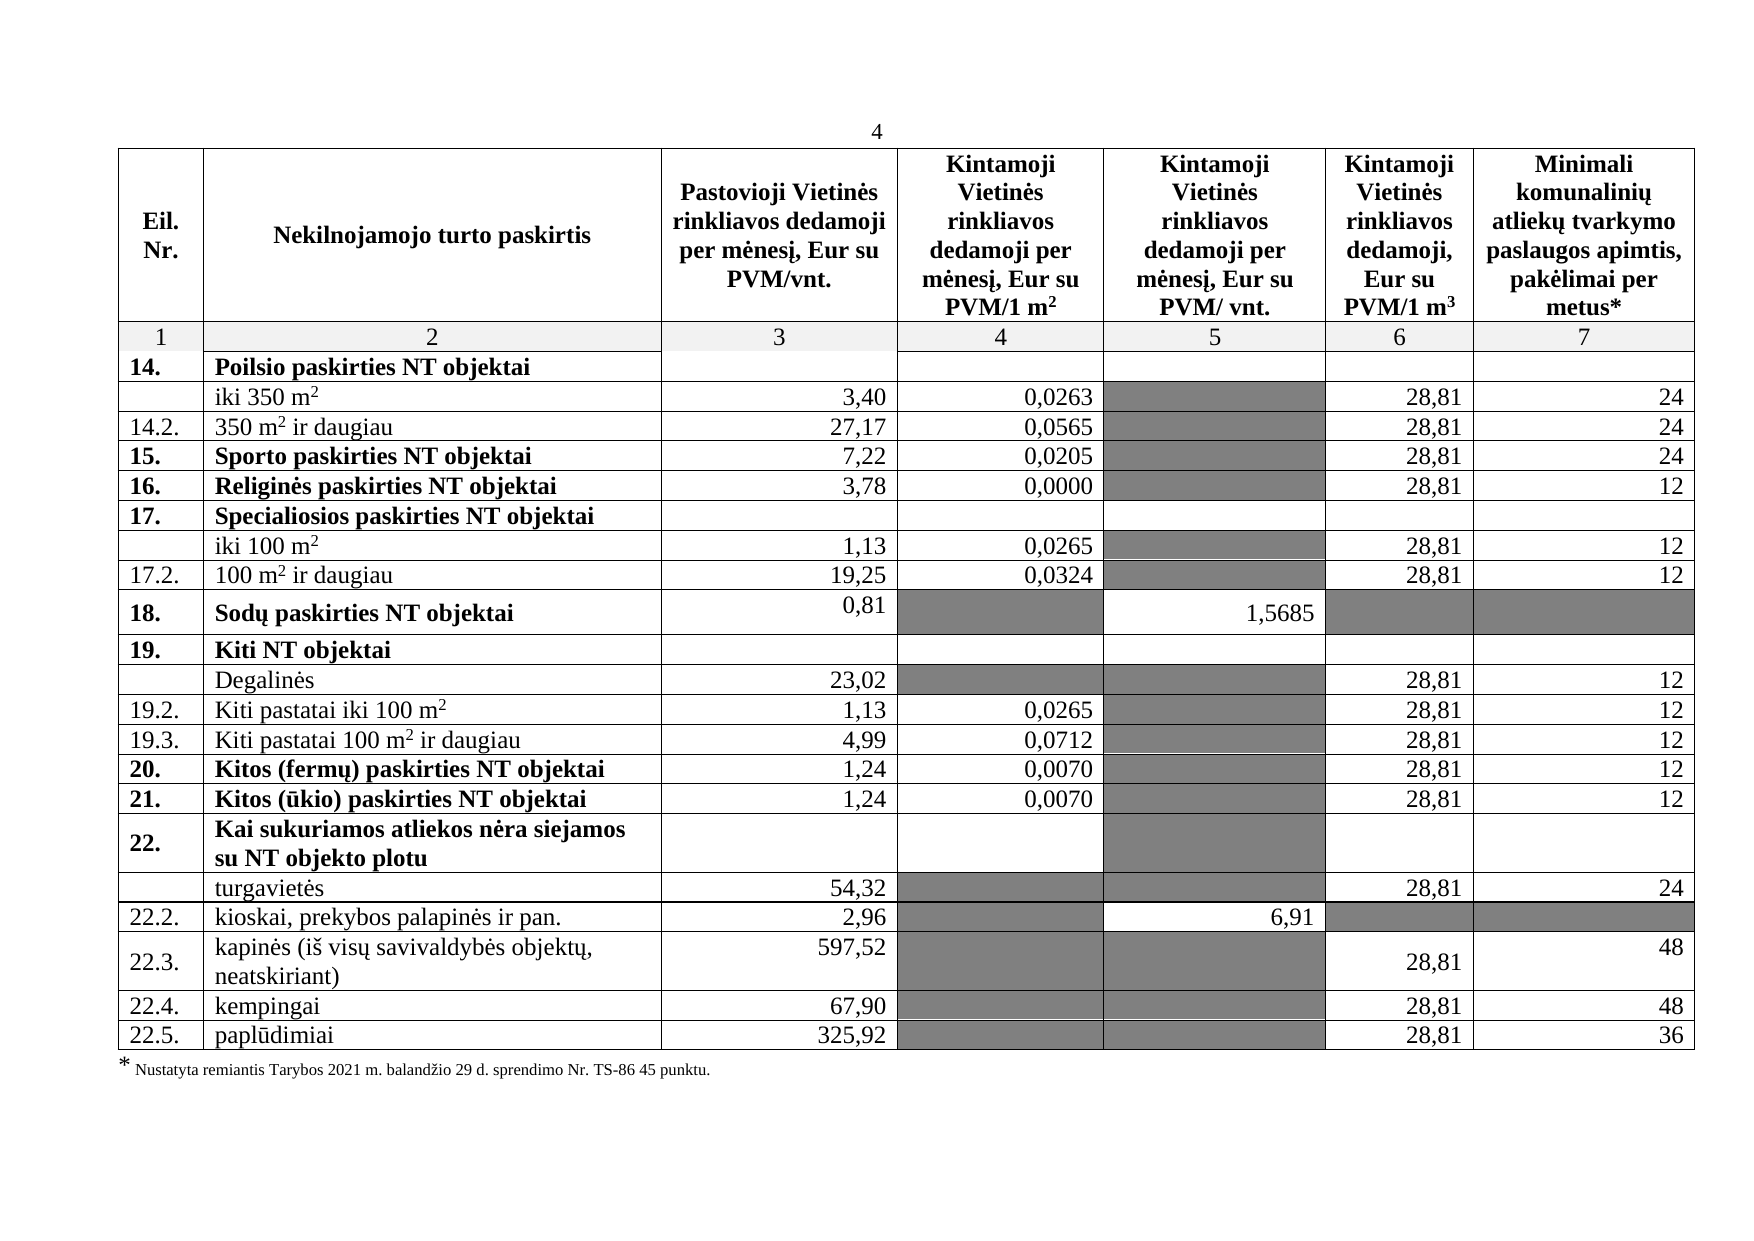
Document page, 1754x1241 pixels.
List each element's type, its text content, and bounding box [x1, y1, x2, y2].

table_cell 27,17 [662, 412, 897, 440]
table_cell 20. [119, 755, 203, 783]
table_header Pastovioji Vietinės rinkliavos dedamoji per mėnesį, Eur su PVM/vnt. [662, 149, 897, 321]
table_cell [1474, 814, 1694, 872]
table_cell 7,22 [662, 441, 897, 470]
table_cell [1104, 1021, 1325, 1049]
table_cell [898, 1021, 1103, 1049]
table_cell 16. [119, 471, 203, 500]
table_cell 3,40 [662, 382, 897, 411]
table_cell 48 [1474, 932, 1694, 990]
table_cell 28,81 [1326, 471, 1473, 500]
table_cell 28,81 [1326, 695, 1473, 724]
table_cell 1,13 [662, 531, 897, 559]
table_cell [898, 814, 1103, 872]
table_cell 28,81 [1326, 755, 1473, 783]
table_cell 19.1 [119, 665, 203, 694]
table_cell 28,81 [1326, 991, 1473, 1019]
table_cell [898, 665, 1103, 694]
table_cell 597,52 [662, 932, 897, 990]
table_cell 22. [119, 814, 203, 872]
table_cell Kiti pastatai 100 m2 ir daugiau [204, 725, 661, 753]
table_cell [1104, 725, 1325, 753]
table_cell 19,25 [662, 561, 897, 589]
table_cell 350 m2 ir daugiau [204, 412, 661, 440]
table_cell 3,78 [662, 471, 897, 500]
table_cell [1104, 784, 1325, 813]
table_cell 0,0070 [898, 784, 1103, 813]
table_cell [1104, 665, 1325, 694]
table_cell 1,24 [662, 755, 897, 783]
table_cell Degalinės [204, 665, 661, 694]
table_cell 17.2. [119, 561, 203, 589]
table_cell [662, 501, 897, 530]
table_header Nekilnojamojo turto paskirtis [204, 149, 661, 321]
table_cell 325,92 [662, 1021, 897, 1049]
table_header Kintamoji Vietinės rinkliavos dedamoji per mėnesį, Eur su PVM/1 m2 [898, 149, 1103, 321]
table_cell 1,5685 [1104, 590, 1325, 634]
table_header Kintamoji Vietinės rinkliavos dedamoji, Eur su PVM/1 m3 [1326, 149, 1473, 321]
table_cell 2,96 [662, 903, 897, 931]
table_cell Kiti NT objektai [204, 635, 661, 664]
table_cell [662, 814, 897, 872]
table_cell 24 [1474, 873, 1694, 901]
table_cell 0,0265 [898, 531, 1103, 559]
table_cell 23,02 [662, 665, 897, 694]
table_cell 28,81 [1326, 784, 1473, 813]
table_cell 14.1. [119, 382, 203, 411]
table_header Kintamoji Vietinės rinkliavos dedamoji per mėnesį, Eur su PVM/ vnt. [1104, 149, 1325, 321]
table_cell 22.1. [119, 873, 203, 901]
table_cell [1104, 441, 1325, 470]
table_cell 17. [119, 501, 203, 530]
table_cell [1474, 903, 1694, 931]
table_cell 12 [1474, 561, 1694, 589]
table_cell 28,81 [1326, 1021, 1473, 1049]
table_cell 0,0324 [898, 561, 1103, 589]
table_cell 24 [1474, 441, 1694, 470]
table_cell 19. [119, 635, 203, 664]
table_cell 12 [1474, 755, 1694, 783]
table_cell 67,90 [662, 991, 897, 1019]
table_cell [1326, 501, 1473, 530]
table_cell 0,81 [662, 590, 897, 634]
table_cell Sporto paskirties NT objektai [204, 441, 661, 470]
table_cell 28,81 [1326, 561, 1473, 589]
table_cell [1104, 352, 1325, 381]
table_cell [898, 635, 1103, 664]
table_cell 2 [204, 322, 661, 351]
table_cell [898, 991, 1103, 1019]
table_cell 22.3. [119, 932, 203, 990]
table_cell [1104, 755, 1325, 783]
table_cell [898, 590, 1103, 634]
table_cell 12 [1474, 784, 1694, 813]
table_header Eil. Nr. [119, 149, 203, 321]
table_cell Poilsio paskirties NT objektai [204, 352, 661, 381]
table_cell 100 m2 ir daugiau [204, 561, 661, 589]
table_cell [1326, 635, 1473, 664]
table_cell 0,0000 [898, 471, 1103, 500]
table_cell turgavietės [204, 873, 661, 901]
table_cell 1,24 [662, 784, 897, 813]
table_cell 4,99 [662, 725, 897, 753]
table_cell Specialiosios paskirties NT objektai [204, 501, 661, 530]
table_cell [898, 932, 1103, 990]
table_cell [1326, 352, 1473, 381]
table_cell 28,81 [1326, 932, 1473, 990]
table_cell 36 [1474, 1021, 1694, 1049]
table_cell 22.5. [119, 1021, 203, 1049]
table_cell iki 350 m2 [204, 382, 661, 411]
table_cell 0,0265 [898, 695, 1103, 724]
table_cell [898, 873, 1103, 901]
table_cell 12 [1474, 665, 1694, 694]
table_cell [1474, 501, 1694, 530]
table_cell 24 [1474, 412, 1694, 440]
table_cell [1104, 932, 1325, 990]
table_cell [1104, 501, 1325, 530]
table_cell 21. [119, 784, 203, 813]
table_cell [898, 352, 1103, 381]
table_cell 28,81 [1326, 531, 1473, 559]
table_cell Kitos (fermų) paskirties NT objektai [204, 755, 661, 783]
table_cell 24 [1474, 382, 1694, 411]
table_cell [1104, 412, 1325, 440]
table_cell 15. [119, 441, 203, 470]
table_cell 6 [1326, 322, 1473, 351]
table_cell 3 [662, 322, 897, 351]
table_cell [1104, 531, 1325, 559]
table_cell kempingai [204, 991, 661, 1019]
table_cell kapinės (iš visų savivaldybės objektų, neatskiriant) [204, 932, 661, 990]
table_cell 12 [1474, 471, 1694, 500]
table_cell 4 [898, 322, 1103, 351]
table_cell 12 [1474, 531, 1694, 559]
table_cell 19.3. [119, 725, 203, 753]
table_cell 22.2. [119, 903, 203, 931]
table_cell [1104, 991, 1325, 1019]
table_cell 12 [1474, 725, 1694, 753]
table_cell 12 [1474, 695, 1694, 724]
table_cell kioskai, prekybos palapinės ir pan. [204, 903, 661, 931]
table_cell 54,32 [662, 873, 897, 901]
table_cell [1474, 590, 1694, 634]
table_cell Kiti pastatai iki 100 m2 [204, 695, 661, 724]
table_header Minimali komunalinių atliekų tvarkymo paslaugos apimtis, pakėlimai per metus* [1474, 149, 1694, 321]
table_cell [1474, 352, 1694, 381]
table_cell 7 [1474, 322, 1694, 351]
table_cell 48 [1474, 991, 1694, 1019]
table_cell 28,81 [1326, 441, 1473, 470]
table_cell [1104, 382, 1325, 411]
table_cell 28,81 [1326, 382, 1473, 411]
table_cell [662, 635, 897, 664]
table_cell [662, 351, 897, 381]
table_cell [1474, 635, 1694, 664]
table_cell 0,0565 [898, 412, 1103, 440]
table_cell [1326, 814, 1473, 872]
table_cell 0,0712 [898, 725, 1103, 753]
table_cell 0,0070 [898, 755, 1103, 783]
table_cell [1104, 695, 1325, 724]
table_cell 14. [119, 351, 203, 381]
table_cell 17.1 [119, 531, 203, 559]
table_cell [898, 903, 1103, 931]
table_cell Kai sukuriamos atliekos nėra siejamos su NT objekto plotu [204, 814, 661, 872]
table_cell paplūdimiai [204, 1021, 661, 1049]
table_cell Religinės paskirties NT objektai [204, 471, 661, 500]
table_cell 28,81 [1326, 725, 1473, 753]
table_cell 18. [119, 590, 203, 634]
table_cell [1104, 561, 1325, 589]
table_cell 0,0263 [898, 382, 1103, 411]
table_cell 5 [1104, 322, 1325, 351]
table_cell [1326, 590, 1473, 634]
table_cell 28,81 [1326, 412, 1473, 440]
table_cell 28,81 [1326, 665, 1473, 694]
table_cell 22.4. [119, 991, 203, 1019]
table_cell [1104, 471, 1325, 500]
table_cell [1326, 903, 1473, 931]
table_cell 0,0205 [898, 441, 1103, 470]
table_cell Kitos (ūkio) paskirties NT objektai [204, 784, 661, 813]
table_cell 28,81 [1326, 873, 1473, 901]
table_cell [1104, 873, 1325, 901]
text * Nustatyta remiantis Tarybos 2021 m. balandžio 29 d. sprendimo Nr. TS-86 45 punktu. [118, 1050, 1636, 1079]
table_cell 1 [119, 322, 203, 351]
table_cell Sodų paskirties NT objektai [204, 590, 661, 634]
table_cell 6,91 [1104, 903, 1325, 931]
table_cell [1104, 635, 1325, 664]
table_cell [898, 501, 1103, 530]
table_cell 14.2. [119, 412, 203, 440]
table_cell 19.2. [119, 695, 203, 724]
table_cell [1104, 814, 1325, 872]
table_cell 1,13 [662, 695, 897, 724]
table_cell iki 100 m2 [204, 531, 661, 559]
